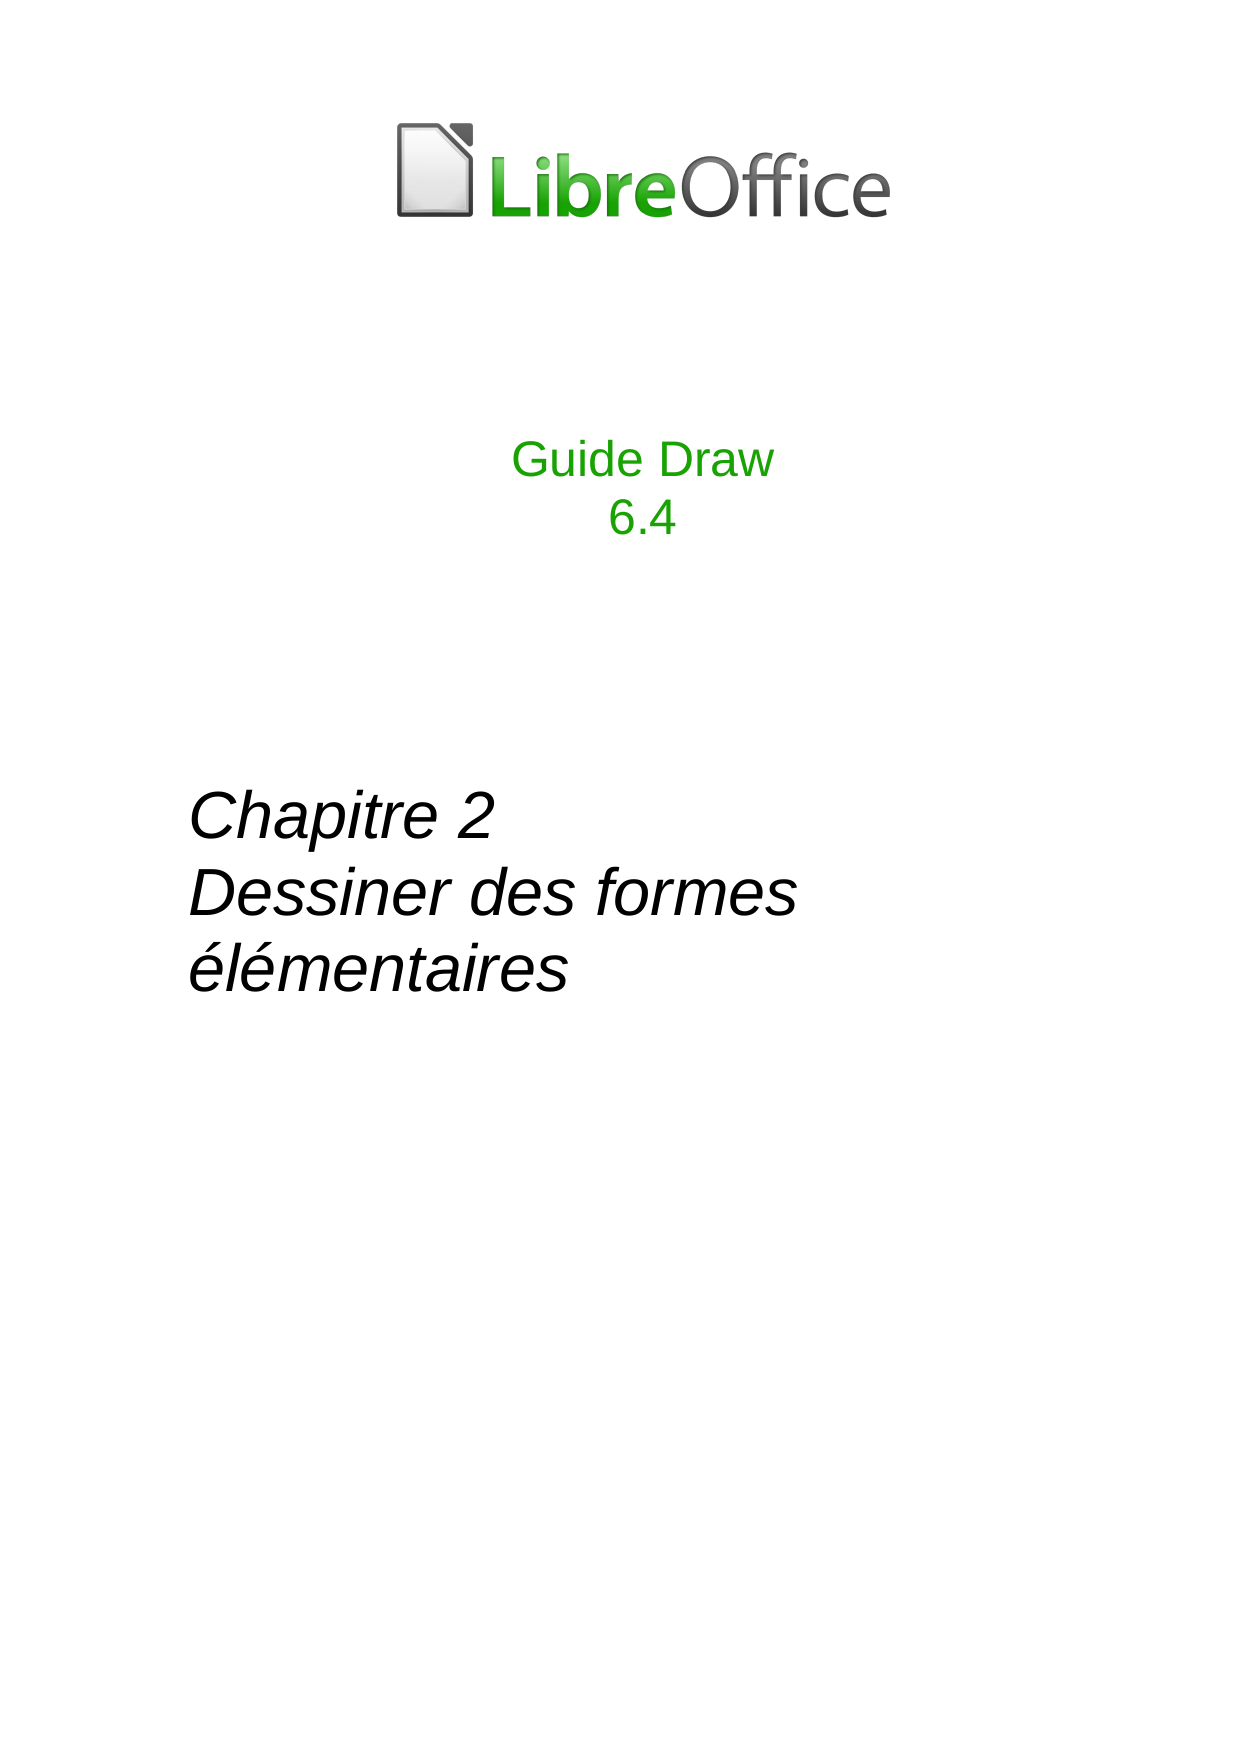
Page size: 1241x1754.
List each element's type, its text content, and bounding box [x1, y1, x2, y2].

title Chapitre 2 Dessiner des formes élémentaires [188, 776, 1098, 1006]
picture [392, 118, 893, 224]
text Guide Draw 6.4 [188, 430, 1098, 545]
